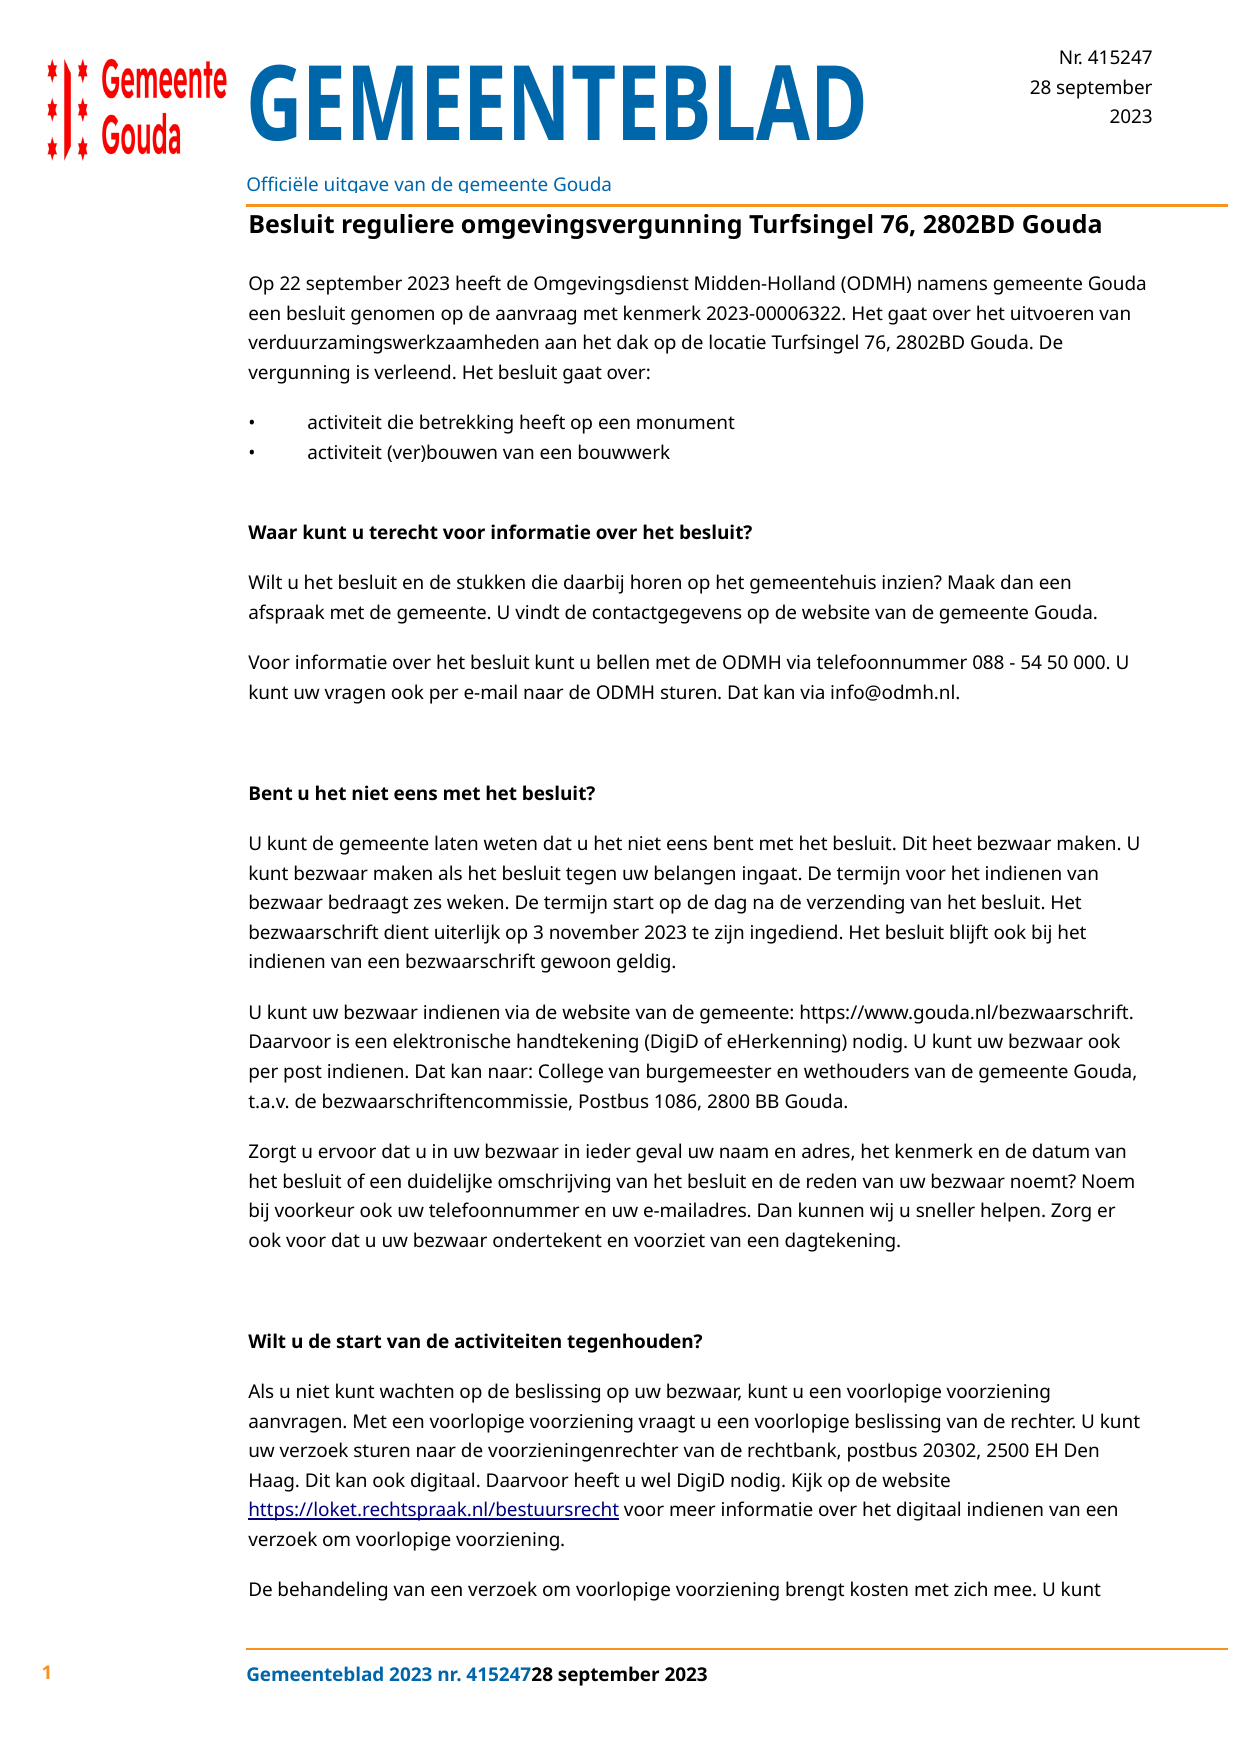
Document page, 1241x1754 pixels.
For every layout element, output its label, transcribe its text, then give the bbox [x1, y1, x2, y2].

text De behandeling van een verzoek om voorlopige voorziening brengt kosten met zich mee. U kunt [248, 1577, 1152, 1602]
text U kunt uw bezwaar indienen via de website van de gemeente: https://www.gouda.nl/bezwaarschrift. Daarvoor is een elektronische handtekening (DigiD of eHerkenning) nodig. U kunt uw bezwaar ook per post indienen. Dat kan naar: College van burgemeester en wethouders van de gemeente Gouda, t.a.v. de bezwaarschriftencommissie, Postbus 1086, 2800 BB Gouda. [248, 999, 1152, 1113]
text U kunt de gemeente laten weten dat u het niet eens bent met het besluit. Dit heet bezwaar maken. U kunt bezwaar maken als het besluit tegen uw belangen ingaat. De termijn voor het indienen van bezwaar bedraagt zes weken. De termijn start op de dag na de verzending van het besluit. Het bezwaarschrift dient uiterlijk op 3 november 2023 te zijn ingediend. Het besluit blijft ook bij het indienen van een bezwaarschrift gewoon geldig. [248, 830, 1152, 974]
text Besluit reguliere omgevingsvergunning Turfsingel 76, 2802BD Gouda [248, 207, 1152, 241]
text Wilt u het besluit en de stukken die daarbij horen op het gemeentehuis inzien? Maak dan een afspraak met de gemeente. U vindt de contactgegevens op de website van de gemeente Gouda. [248, 569, 1152, 625]
list activiteit die betrekking heeft op een monument [248, 409, 1152, 435]
text Zorgt u ervoor dat u in uw bezwaar in ieder geval uw naam en adres, het kenmerk en de datum van het besluit of een duidelijke omschrijving van het besluit en de reden van uw bezwaar noemt? Noem bij voorkeur ook uw telefoonnummer en uw e-mailadres. Dan kunnen wij u sneller helpen. Zorg er ook voor dat u uw bezwaar ondertekent en voorziet van een dagtekening. [248, 1138, 1152, 1253]
text Op 22 september 2023 heeft de Omgevingsdienst Midden-Holland (ODMH) namens gemeente Gouda een besluit genomen op de aanvraag met kenmerk 2023-00006322. Het gaat over het uitvoeren van verduurzamingswerkzaamheden aan het dak op de locatie Turfsingel 76, 2802BD Gouda. De vergunning is verleend. Het besluit gaat over: [248, 270, 1152, 385]
text Als u niet kunt wachten op de beslissing op uw bezwaar, kunt u een voorlopige voorziening aanvragen. Met een voorlopige voorziening vraagt u een voorlopige beslissing van de rechter. U kunt uw verzoek sturen naar de voorzieningenrechter van de rechtbank, postbus 20302, 2500 EH Den Haag. Dit kan ook digitaal. Daarvoor heeft u wel DigiD nodig. Kijk op de website https://loket.rechtspraak.nl/bestuursrecht voor meer informatie over het digitaal indienen van een verzoek om voorlopige voorziening. [248, 1378, 1152, 1552]
text Wilt u de start van de activiteiten tegenhouden? [248, 1328, 1152, 1353]
picture [41, 47, 231, 172]
list activiteit (ver)bouwen van een bouwwerk [248, 439, 1152, 465]
text Voor informatie over het besluit kunt u bellen met de ODMH via telefoonnummer 088 - 54 50 000. U kunt uw vragen ook per e-mail naar de ODMH sturen. Dat kan via info@odmh.nl. [248, 649, 1152, 705]
text Bent u het niet eens met het besluit? [248, 780, 1152, 806]
text Waar kunt u terecht voor informatie over het besluit? [248, 519, 1152, 545]
